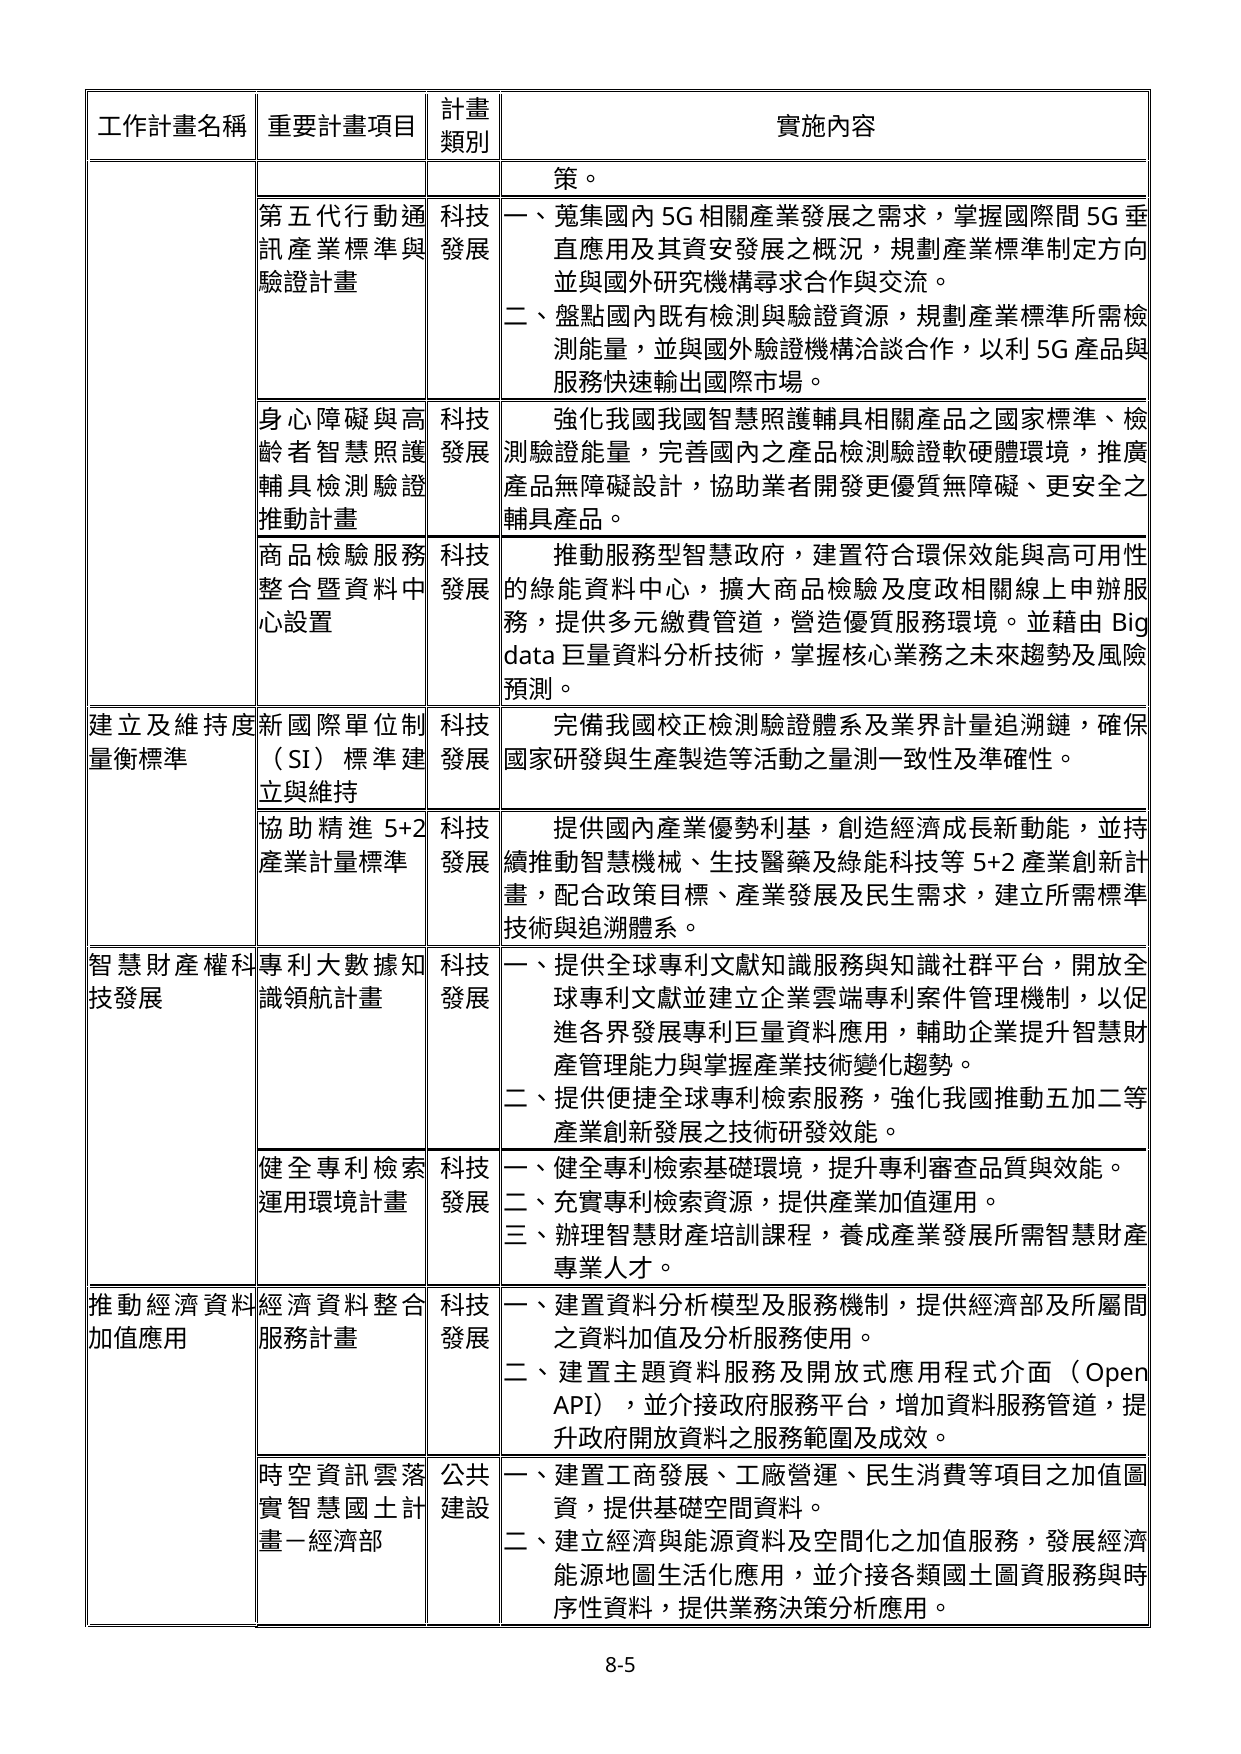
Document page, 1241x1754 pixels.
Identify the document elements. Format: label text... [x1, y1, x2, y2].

table_cell 新國際單位制（SI）標準建立與維持 [258, 708, 425, 808]
table_cell 提供國內產業優勢利基，創造經濟成長新動能，並持續推動智慧機械、生技醫藥及綠能科技等5+2產業創新計畫，配合政策目標、產業發展及民生需求，建立所需標準技術與追溯體系。 [502, 808, 1148, 944]
table_cell 科技發展 [428, 812, 499, 944]
table_cell 科技發展 [428, 1288, 499, 1454]
table_cell 商品檢驗服務整合暨資料中心設置 [258, 538, 425, 705]
table_cell 策。 [502, 159, 1148, 195]
table_cell 科技發展 [428, 1151, 499, 1284]
table_cell 協助精進5+2產業計量標準 [258, 812, 425, 944]
table_header 工作計畫名稱 [88, 92, 256, 158]
table_cell 健全專利檢索運用環境計畫 [258, 1151, 425, 1284]
table_cell 一、建置資料分析模型及服務機制，提供經濟部及所屬間之資料加值及分析服務使用。 二、建置主題資料服務及開放式應用程式介面（Open API），並介接政府服務平台，增加資料服務管道，提升政府開放資料之服務範圍及成效。 [502, 1284, 1148, 1454]
table_cell 一、提供全球專利文獻知識服務與知識社群平台，開放全球專利文獻並建立企業雲端專利案件管理機制，以促進各界發展專利巨量資料應用，輔助企業提升智慧財產管理能力與掌握產業技術變化趨勢。 二、提供便捷全球專利檢索服務，強化我國推動五加二等產業創新發展之技術研發效能。 [502, 945, 1148, 1148]
table_cell 一、建置工商發展、工廠營運、民生消費等項目之加值圖資，提供基礎空間資料。 二、建立經濟與能源資料及空間化之加值服務，發展經濟能源地圖生活化應用，並介接各類國土圖資服務與時序性資料，提供業務決策分析應用。 [501, 1454, 1148, 1624]
table_cell 科技發展 [428, 708, 499, 808]
table_cell 經濟資料整合服務計畫 [258, 1288, 425, 1454]
table_cell [88, 159, 255, 705]
table_cell [428, 162, 499, 195]
table_cell 智慧財產權科技發展 [88, 945, 255, 1284]
table_cell 科技發展 [428, 199, 499, 398]
table_cell 科技發展 [428, 948, 499, 1148]
table_cell 推動服務型智慧政府，建置符合環保效能與高可用性的綠能資料中心，擴大商品檢驗及度政相關線上申辦服務，提供多元繳費管道，營造優質服務環境。並藉由Big data巨量資料分析技術，掌握核心業務之未來趨勢及風險預測。 [502, 535, 1148, 705]
table_header 實施內容 [501, 92, 1148, 158]
table_cell 推動經濟資料加值應用 [88, 1284, 256, 1624]
table_cell 公共建設 [427, 1458, 501, 1624]
table_cell 身心障礙與高齡者智慧照護輔具檢測驗證推動計畫 [258, 402, 425, 535]
table_cell 一、健全專利檢索基礎環境，提升專利審查品質與效能。 二、充實專利檢索資源，提供產業加值運用。 三、辦理智慧財產培訓課程，養成產業發展所需智慧財產專業人才。 [502, 1148, 1149, 1284]
table_header 計畫類別 [427, 92, 501, 158]
table_cell 專利大數據知識領航計畫 [258, 948, 425, 1148]
table_cell [258, 162, 425, 195]
table_cell 時空資訊雲落實智慧國土計畫－經濟部 [256, 1458, 427, 1624]
table_cell 建立及維持度量衡標準 [86, 705, 256, 944]
table_cell 科技發展 [428, 538, 499, 705]
table_cell 第五代行動通訊產業標準與驗證計畫 [258, 199, 425, 398]
table_header 重要計畫項目 [256, 92, 427, 158]
table_cell 強化我國我國智慧照護輔具相關產品之國家標準、檢測驗證能量，完善國內之產品檢測驗證軟硬體環境，推廣產品無障礙設計，協助業者開發更優質無障礙、更安全之輔具產品。 [502, 398, 1148, 535]
table_cell 一、蒐集國內5G相關產業發展之需求，掌握國際間5G垂直應用及其資安發展之概況，規劃產業標準制定方向並與國外研究機構尋求合作與交流。 二、盤點國內既有檢測與驗證資源，規劃產業標準所需檢測能量，並與國外驗證機構洽談合作，以利5G產品與服務快速輸出國際市場。 [502, 195, 1148, 398]
table_cell 完備我國校正檢測驗證體系及業界計量追溯鏈，確保國家研發與生產製造等活動之量測一致性及準確性。 [501, 705, 1149, 808]
table_cell 科技發展 [428, 402, 499, 535]
